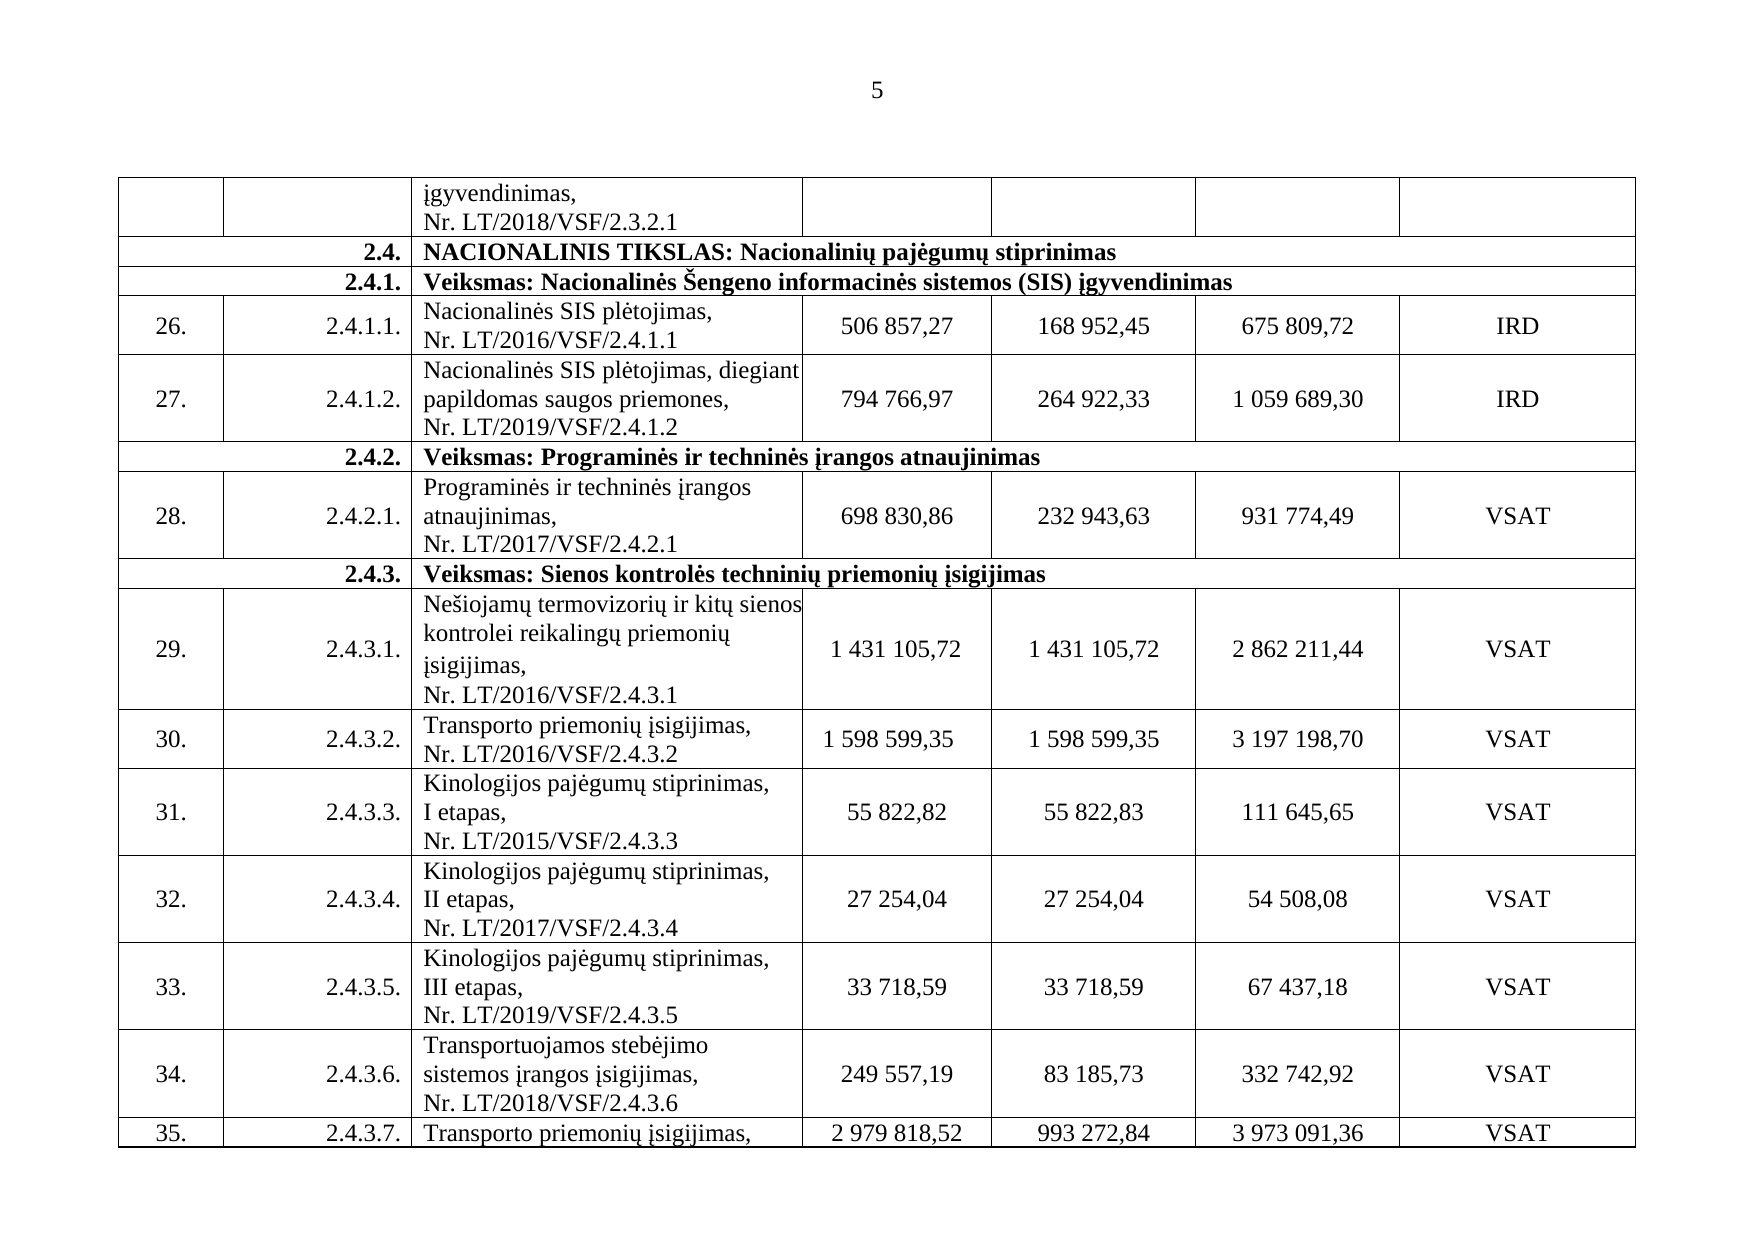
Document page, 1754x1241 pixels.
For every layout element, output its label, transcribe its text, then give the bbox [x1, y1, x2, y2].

table_cell 28. [119, 472, 223, 558]
table_cell 26. [119, 296, 223, 354]
table_cell Kinologijos pajėgumų stiprinimas, III etapas, Nr. LT/2019/VSF/2.4.3.5 [412, 943, 802, 1029]
table_cell 2.4.3.5. [224, 943, 411, 1029]
table_cell 506 857,27 [803, 296, 991, 354]
table_cell 168 952,45 [992, 296, 1195, 354]
table_cell 2.4.3.2. [224, 710, 411, 767]
table_cell 1 059 689,30 [1196, 355, 1399, 441]
table_cell VSAT [1400, 856, 1635, 942]
table_cell 2.4.1.1. [224, 296, 411, 354]
table_cell 698 830,86 [803, 472, 991, 558]
table_cell 31. [119, 769, 223, 855]
table_cell 2.4.2.1. [224, 472, 411, 558]
table_cell 33. [119, 943, 223, 1029]
table_cell 2 862 211,44 [1196, 589, 1399, 709]
table_cell VSAT [1400, 943, 1635, 1029]
table_cell 332 742,92 [1196, 1030, 1399, 1117]
table_cell [992, 178, 1195, 236]
table_cell Veiksmas: Nacionalinės Šengeno informacinės sistemos (SIS) įgyvendinimas [412, 267, 1635, 295]
table_cell [803, 178, 991, 236]
table_cell NACIONALINIS TIKSLAS: Nacionalinių pajėgumų stiprinimas [412, 237, 1635, 266]
table_cell Transporto priemonių įsigijimas, Nr. LT/2016/VSF/2.4.3.2 [412, 710, 802, 767]
table_cell 55 822,82 [803, 769, 991, 855]
table_cell 32. [119, 856, 223, 942]
table_cell 2.4.3.6. [224, 1030, 411, 1117]
table_cell [1196, 178, 1399, 236]
table_cell 3 973 091,36 [1196, 1118, 1399, 1146]
table_cell 2.4.1. [119, 267, 411, 295]
table_cell 1 431 105,72 [803, 589, 991, 709]
table_cell 993 272,84 [992, 1118, 1195, 1146]
table_cell Veiksmas: Sienos kontrolės techninių priemonių įsigijimas [412, 559, 1635, 588]
table_cell 29. [119, 589, 223, 709]
table_cell 54 508,08 [1196, 856, 1399, 942]
table_cell Kinologijos pajėgumų stiprinimas, I etapas, Nr. LT/2015/VSF/2.4.3.3 [412, 769, 802, 855]
table_cell 2.4.2. [119, 442, 411, 471]
table_cell Programinės ir techninės įrangos atnaujinimas, Nr. LT/2017/VSF/2.4.2.1 [412, 472, 802, 558]
table_cell 27 254,04 [803, 856, 991, 942]
table_cell 794 766,97 [803, 355, 991, 441]
table_cell 55 822,83 [992, 769, 1195, 855]
table_cell VSAT [1400, 1030, 1635, 1117]
table_cell 1 598 599,35 [992, 710, 1195, 767]
table_cell VSAT [1400, 589, 1635, 709]
table_cell 2 979 818,52 [803, 1118, 991, 1146]
table_cell 264 922,33 [992, 355, 1195, 441]
table_cell 1 598 599,35 [803, 710, 991, 767]
table_cell 249 557,19 [803, 1030, 991, 1117]
table_cell VSAT [1400, 1118, 1635, 1146]
table_cell [224, 178, 411, 236]
table_cell Veiksmas: Programinės ir techninės įrangos atnaujinimas [412, 442, 1635, 471]
table_cell 83 185,73 [992, 1030, 1195, 1117]
table_cell 35. [119, 1118, 223, 1146]
table_cell IRD [1400, 296, 1635, 354]
table_cell įgyvendinimas, Nr. LT/2018/VSF/2.3.2.1 [412, 178, 802, 236]
table_cell VSAT [1400, 710, 1635, 767]
table_cell 2.4.3.1. [224, 589, 411, 709]
table_cell 232 943,63 [992, 472, 1195, 558]
table_cell 3 197 198,70 [1196, 710, 1399, 767]
table_cell 675 809,72 [1196, 296, 1399, 354]
table_cell [119, 178, 223, 236]
table_cell 1 431 105,72 [992, 589, 1195, 709]
table_cell Transporto priemonių įsigijimas, [412, 1118, 802, 1146]
table_cell 33 718,59 [803, 943, 991, 1029]
table_cell 111 645,65 [1196, 769, 1399, 855]
table_cell VSAT [1400, 769, 1635, 855]
table_cell 27. [119, 355, 223, 441]
table_cell IRD [1400, 355, 1635, 441]
table_cell 33 718,59 [992, 943, 1195, 1029]
table_cell 931 774,49 [1196, 472, 1399, 558]
table_cell 2.4. [119, 237, 411, 266]
table_cell 27 254,04 [992, 856, 1195, 942]
table_cell 2.4.3.3. [224, 769, 411, 855]
table_cell Nešiojamų termovizorių ir kitų sienos kontrolei reikalingų priemonių įsigijimas, Nr. LT/2016/VSF/2.4.3.1 [412, 589, 802, 709]
table_cell 2.4.3.4. [224, 856, 411, 942]
table_cell Kinologijos pajėgumų stiprinimas, II etapas, Nr. LT/2017/VSF/2.4.3.4 [412, 856, 802, 942]
table_cell 2.4.3. [119, 559, 411, 588]
table_cell 2.4.3.7. [224, 1118, 411, 1146]
table_cell 2.4.1.2. [224, 355, 411, 441]
table_cell Nacionalinės SIS plėtojimas, diegiant papildomas saugos priemones, Nr. LT/2019/VSF/2.4.1.2 [412, 355, 802, 441]
table_cell [1400, 178, 1635, 236]
table_cell Transportuojamos stebėjimo sistemos įrangos įsigijimas, Nr. LT/2018/VSF/2.4.3.6 [412, 1030, 802, 1117]
table_cell 30. [119, 710, 223, 767]
table_cell 67 437,18 [1196, 943, 1399, 1029]
table_cell 34. [119, 1030, 223, 1117]
table_cell VSAT [1400, 472, 1635, 558]
table_cell Nacionalinės SIS plėtojimas, Nr. LT/2016/VSF/2.4.1.1 [412, 296, 802, 354]
